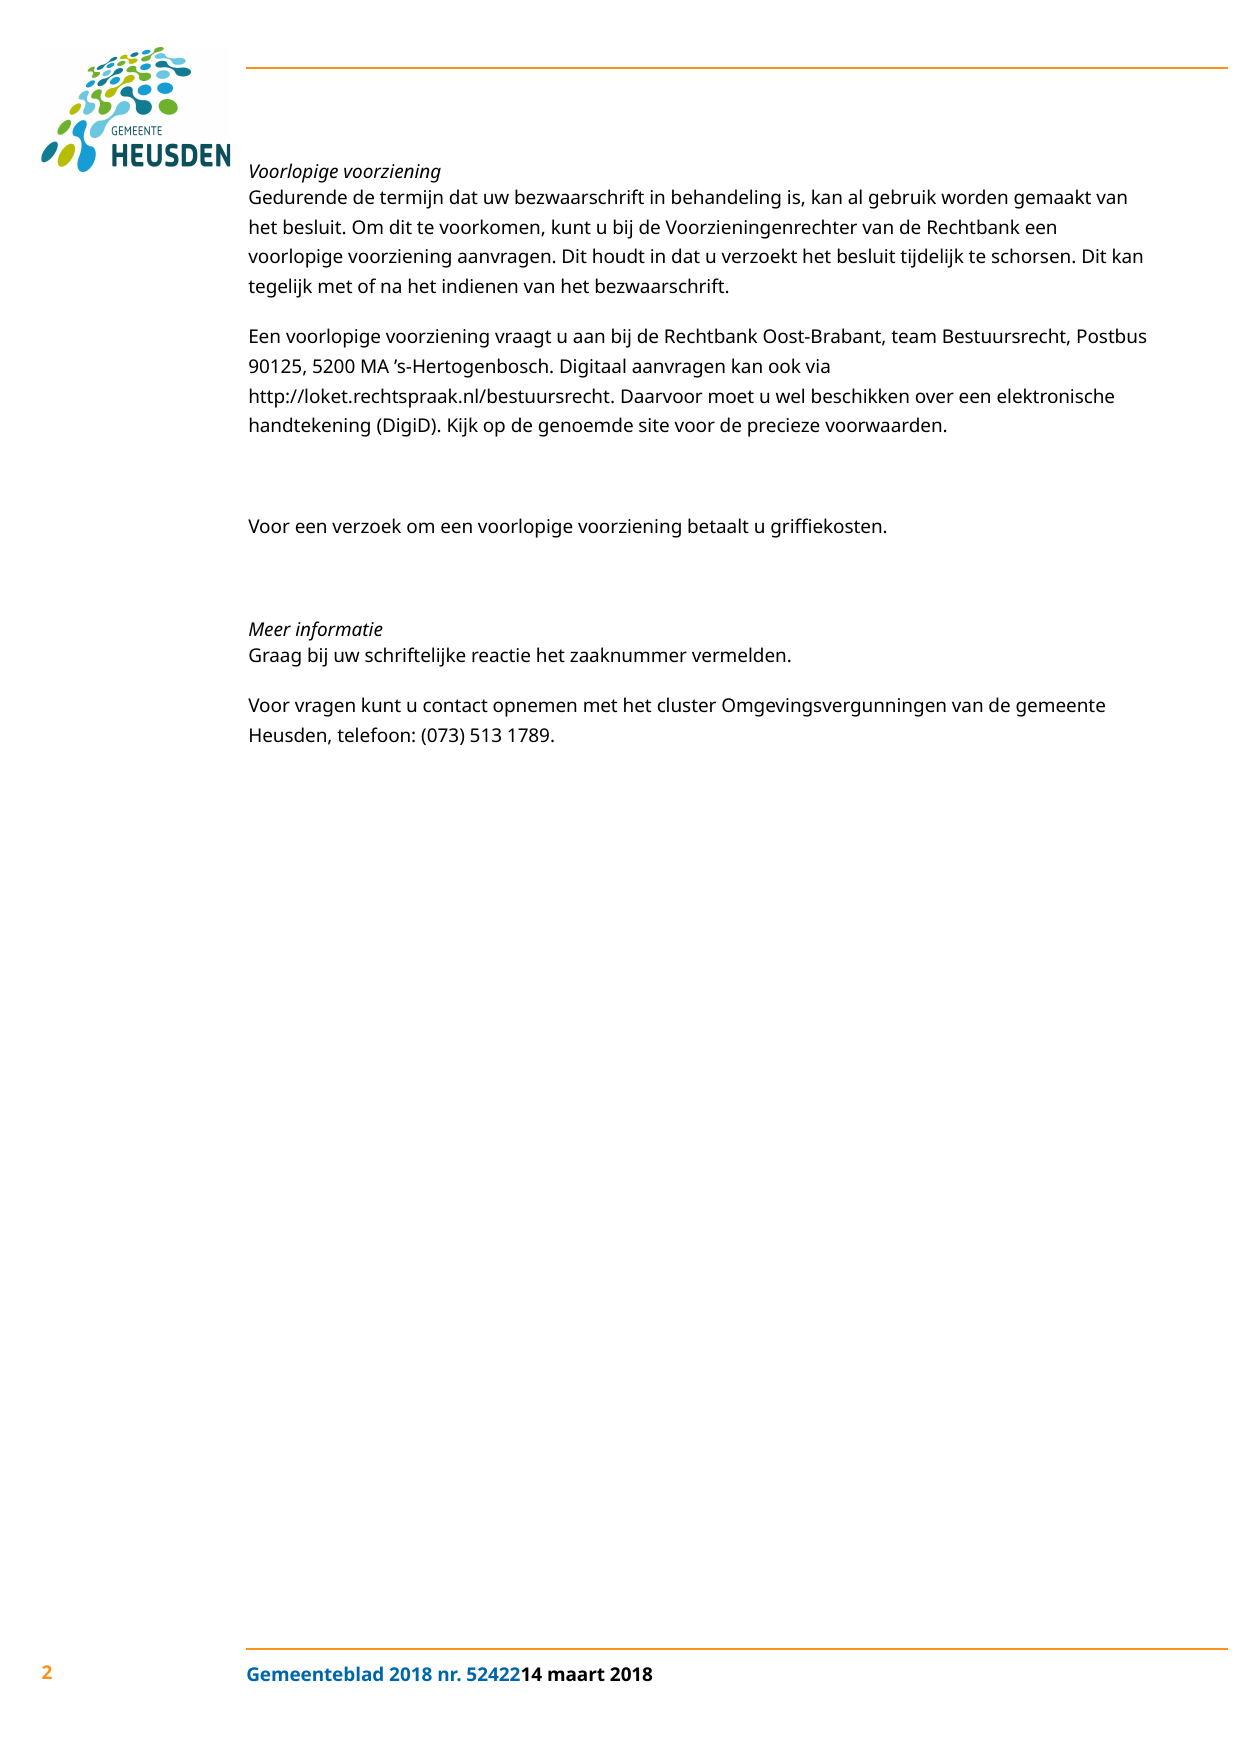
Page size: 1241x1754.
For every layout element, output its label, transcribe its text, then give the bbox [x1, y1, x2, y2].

text Voor een verzoek om een voorlopige voorziening betaalt u griffiekosten. [248, 513, 1152, 539]
picture [41, 47, 231, 172]
text Graag bij uw schriftelijke reactie het zaaknummer vermelden. [248, 642, 1152, 668]
text Een voorlopige voorziening vraagt u aan bij de Rechtbank Oost-Brabant, team Bestuursrecht, Postbus 90125, 5200 MA ’s-Hertogenbosch. Digitaal aanvragen kan ook via http://loket.rechtspraak.nl/bestuursrecht. Daarvoor moet u wel beschikken over een elektronische handtekening (DigiD). Kijk op de genoemde site voor de precieze voorwaarden. [248, 324, 1152, 438]
text Gedurende de termijn dat uw bezwaarschrift in behandeling is, kan al gebruik worden gemaakt van het besluit. Om dit te voorkomen, kunt u bij de Voorzieningenrechter van de Rechtbank een voorlopige voorziening aanvragen. Dit houdt in dat u verzoekt het besluit tijdelijk te schorsen. Dit kan tegelijk met of na het indienen van het bezwaarschrift. [248, 184, 1152, 299]
text Meer informatie [248, 616, 1152, 642]
text Voorlopige voorziening [248, 159, 1152, 184]
text Voor vragen kunt u contact opnemen met het cluster Omgevingsvergunningen van de gemeente Heusden, telefoon: (073) 513 1789. [248, 693, 1152, 748]
